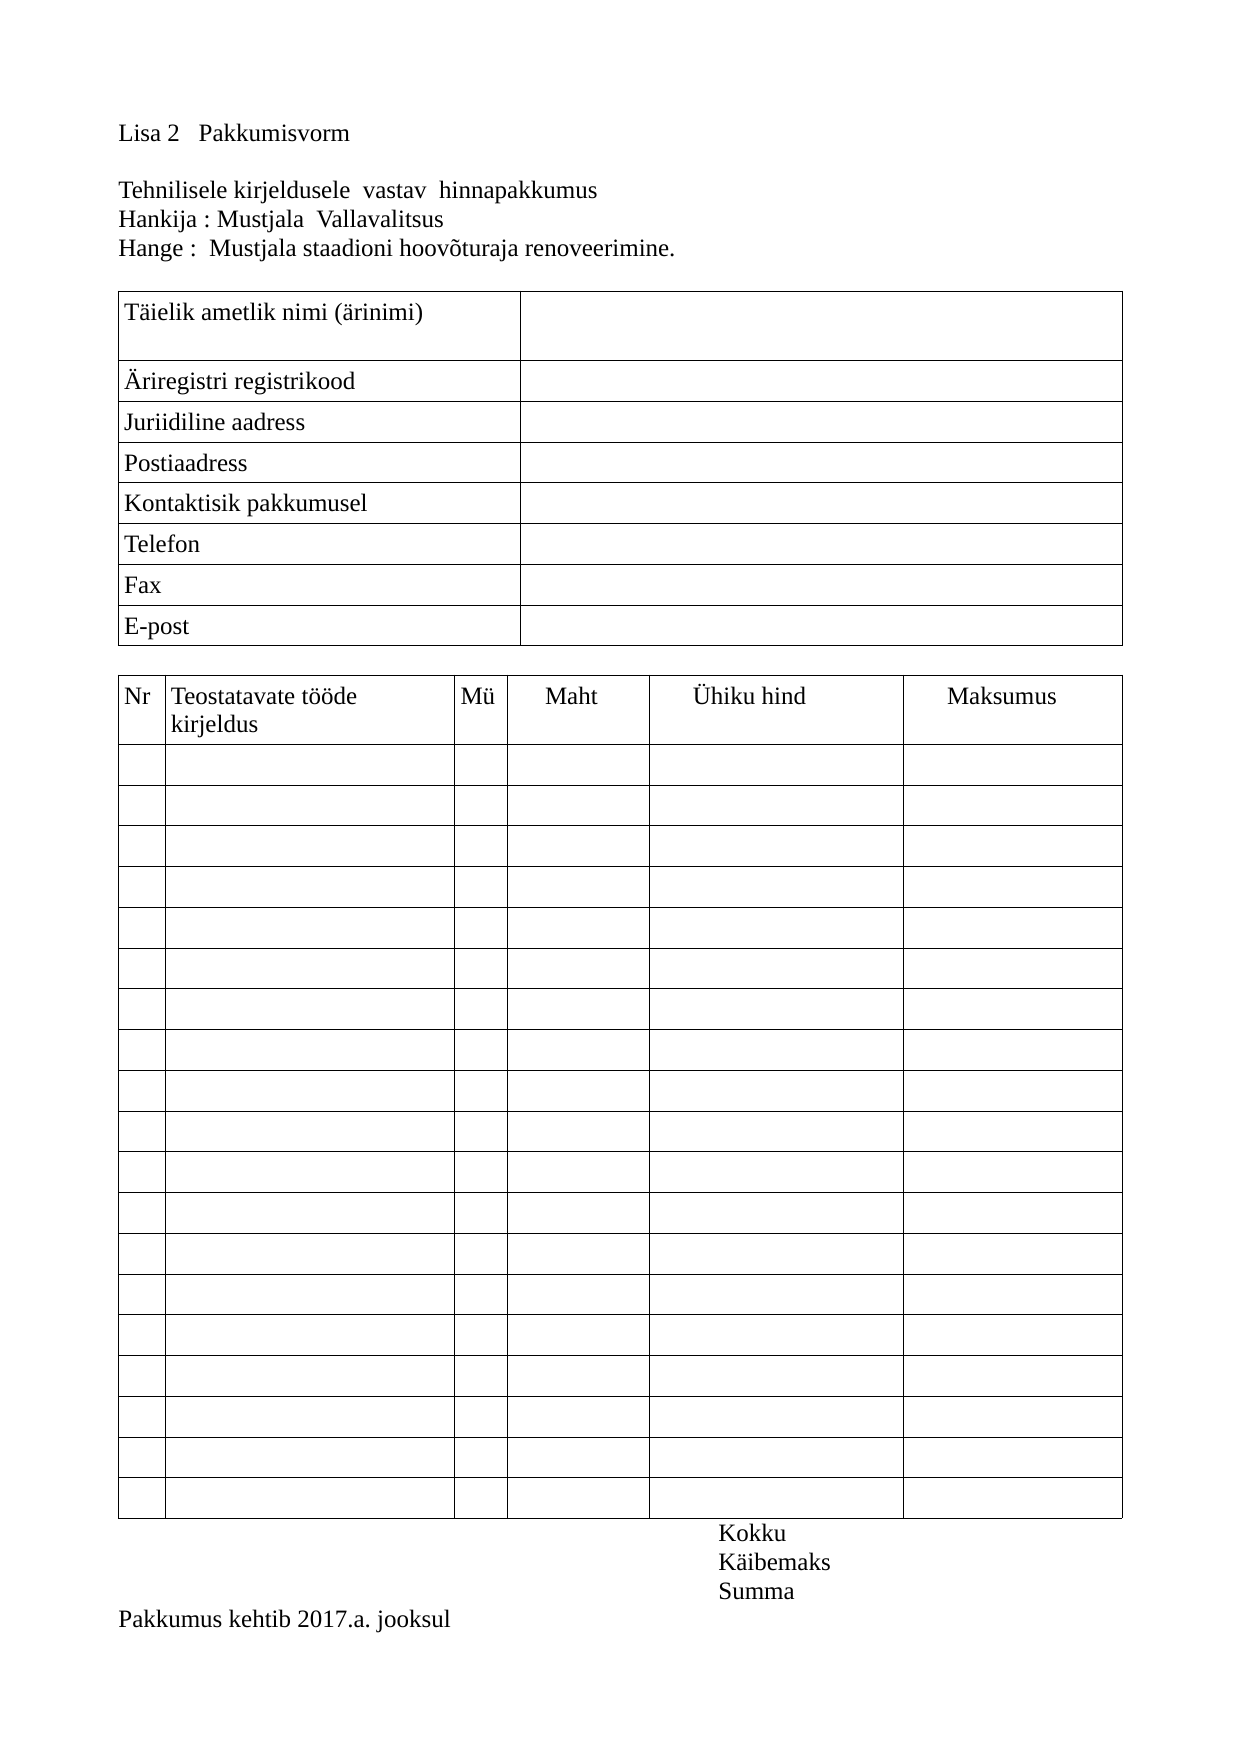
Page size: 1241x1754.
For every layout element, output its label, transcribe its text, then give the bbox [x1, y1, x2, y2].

table_cell [166, 786, 454, 825]
table_cell [119, 1356, 165, 1396]
table_cell [166, 745, 454, 785]
table_cell [650, 1478, 903, 1518]
table_cell [119, 1438, 165, 1477]
table_cell [650, 908, 903, 948]
text Tehnilisele kirjeldusele vastav hinnapakkumus [118, 176, 1122, 204]
table_cell [455, 1112, 507, 1151]
table_cell [650, 826, 903, 866]
table_cell [455, 989, 507, 1029]
text Pakkumus kehtib 2017.a. jooksul [118, 1604, 1122, 1633]
table_cell [904, 1438, 1122, 1477]
table_cell [904, 1030, 1122, 1070]
table_cell [904, 1152, 1122, 1192]
table_cell [650, 786, 903, 825]
table_cell [119, 867, 165, 907]
table_cell [119, 949, 165, 988]
table_cell [508, 826, 649, 866]
table_cell [508, 1152, 649, 1192]
table_cell [904, 1112, 1122, 1151]
text Hange : Mustjala staadioni hoovõturaja renoveerimine. [118, 233, 1122, 262]
table_cell [119, 1193, 165, 1233]
table_cell [650, 949, 903, 988]
table_cell [508, 1478, 649, 1518]
table_cell [119, 1234, 165, 1273]
text Hankija : Mustjala Vallavalitsus [118, 204, 1122, 233]
table_cell [166, 826, 454, 866]
table_cell [904, 1275, 1122, 1314]
table_cell Telefon [119, 524, 520, 564]
table_cell [119, 1478, 165, 1518]
table_cell [904, 1193, 1122, 1233]
table_cell [521, 483, 1122, 523]
table_cell [119, 1112, 165, 1151]
table_cell [508, 949, 649, 988]
table_cell [455, 1071, 507, 1111]
table_cell [904, 1315, 1122, 1355]
table_cell [508, 1193, 649, 1233]
table_cell [166, 908, 454, 948]
table_cell [119, 786, 165, 825]
table_cell [166, 867, 454, 907]
table_cell [508, 867, 649, 907]
table_cell [119, 989, 165, 1029]
table_cell [521, 565, 1122, 604]
table_cell [455, 826, 507, 866]
table_cell E-post [119, 606, 520, 645]
table_cell [650, 745, 903, 785]
table_cell [650, 1071, 903, 1111]
table_cell [521, 443, 1122, 482]
table_cell Kontaktisik pakkumusel [119, 483, 520, 523]
table_cell [166, 1152, 454, 1192]
table_cell [119, 1152, 165, 1192]
table_cell [904, 989, 1122, 1029]
table_cell [455, 1438, 507, 1477]
table_cell Fax [119, 565, 520, 604]
table_cell [521, 361, 1122, 401]
table_header Ühiku hind [650, 676, 903, 744]
table_cell [166, 1234, 454, 1273]
table_header Maht [508, 676, 649, 744]
table_cell [455, 1193, 507, 1233]
table_cell [119, 1275, 165, 1314]
table_cell [650, 1438, 903, 1477]
table_cell Juriidiline aadress [119, 402, 520, 442]
table_cell [166, 1193, 454, 1233]
table_cell [455, 1478, 507, 1518]
table_cell [455, 867, 507, 907]
table_cell Äriregistri registrikood [119, 361, 520, 401]
table_cell [904, 745, 1122, 785]
table_cell [508, 989, 649, 1029]
table_cell [521, 402, 1122, 442]
table_cell [904, 1234, 1122, 1273]
table_cell [508, 1030, 649, 1070]
table_cell [521, 524, 1122, 564]
table_cell [904, 826, 1122, 866]
text Summa [118, 1576, 1122, 1604]
table_cell [166, 1315, 454, 1355]
table_cell [904, 949, 1122, 988]
table_cell [508, 1112, 649, 1151]
table_header Teostatavate tööde kirjeldus [166, 676, 454, 744]
table_header Täielik ametlik nimi (ärinimi) [119, 292, 520, 360]
table_cell [650, 989, 903, 1029]
table_cell [650, 1112, 903, 1151]
table_cell [904, 867, 1122, 907]
table_cell [119, 1030, 165, 1070]
table_cell [119, 745, 165, 785]
table_cell [455, 1397, 507, 1436]
table_cell [508, 1234, 649, 1273]
table_cell [904, 1356, 1122, 1396]
table_cell Postiaadress [119, 443, 520, 482]
table_cell [166, 1356, 454, 1396]
table_cell [166, 1071, 454, 1111]
table_cell [166, 1438, 454, 1477]
table_cell [455, 745, 507, 785]
text Lisa 2 Pakkumisvorm [118, 118, 1122, 147]
table_cell [508, 786, 649, 825]
text Käibemaks [118, 1547, 1122, 1576]
table_cell [119, 1397, 165, 1436]
table_cell [119, 908, 165, 948]
table_cell [119, 1071, 165, 1111]
table_cell [455, 1030, 507, 1070]
table_cell [904, 1071, 1122, 1111]
table_header Maksumus [904, 676, 1122, 744]
table_cell [455, 1152, 507, 1192]
table_cell [650, 1315, 903, 1355]
table_header Mü [455, 676, 507, 744]
table_cell [508, 1071, 649, 1111]
table_cell [166, 989, 454, 1029]
table_header Nr [119, 676, 165, 744]
table_cell [508, 1438, 649, 1477]
table_cell [904, 786, 1122, 825]
table_cell [508, 1356, 649, 1396]
table_cell [166, 1275, 454, 1314]
table_cell [119, 826, 165, 866]
table_cell [904, 1478, 1122, 1518]
table_cell [166, 1478, 454, 1518]
table_cell [508, 745, 649, 785]
table_cell [521, 606, 1122, 645]
table_cell [508, 908, 649, 948]
table_cell [455, 1356, 507, 1396]
table_cell [166, 1397, 454, 1436]
table_cell [166, 949, 454, 988]
table_cell [166, 1030, 454, 1070]
table_cell [455, 1315, 507, 1355]
table_cell [650, 1030, 903, 1070]
table_cell [650, 1152, 903, 1192]
table_cell [650, 1356, 903, 1396]
table_cell [166, 1112, 454, 1151]
table_cell [650, 1397, 903, 1436]
table_cell [455, 908, 507, 948]
table_cell [650, 1234, 903, 1273]
table_cell [508, 1315, 649, 1355]
table_cell [904, 1397, 1122, 1436]
table_cell [650, 1275, 903, 1314]
table_cell [508, 1275, 649, 1314]
table_cell [455, 786, 507, 825]
table_cell [119, 1315, 165, 1355]
table_cell [508, 1397, 649, 1436]
text Kokku [118, 1519, 1122, 1547]
table_cell [455, 1234, 507, 1273]
table_cell [904, 908, 1122, 948]
table_cell [455, 949, 507, 988]
table_cell [650, 1193, 903, 1233]
table_header [521, 292, 1122, 360]
table_cell [455, 1275, 507, 1314]
table_cell [650, 867, 903, 907]
